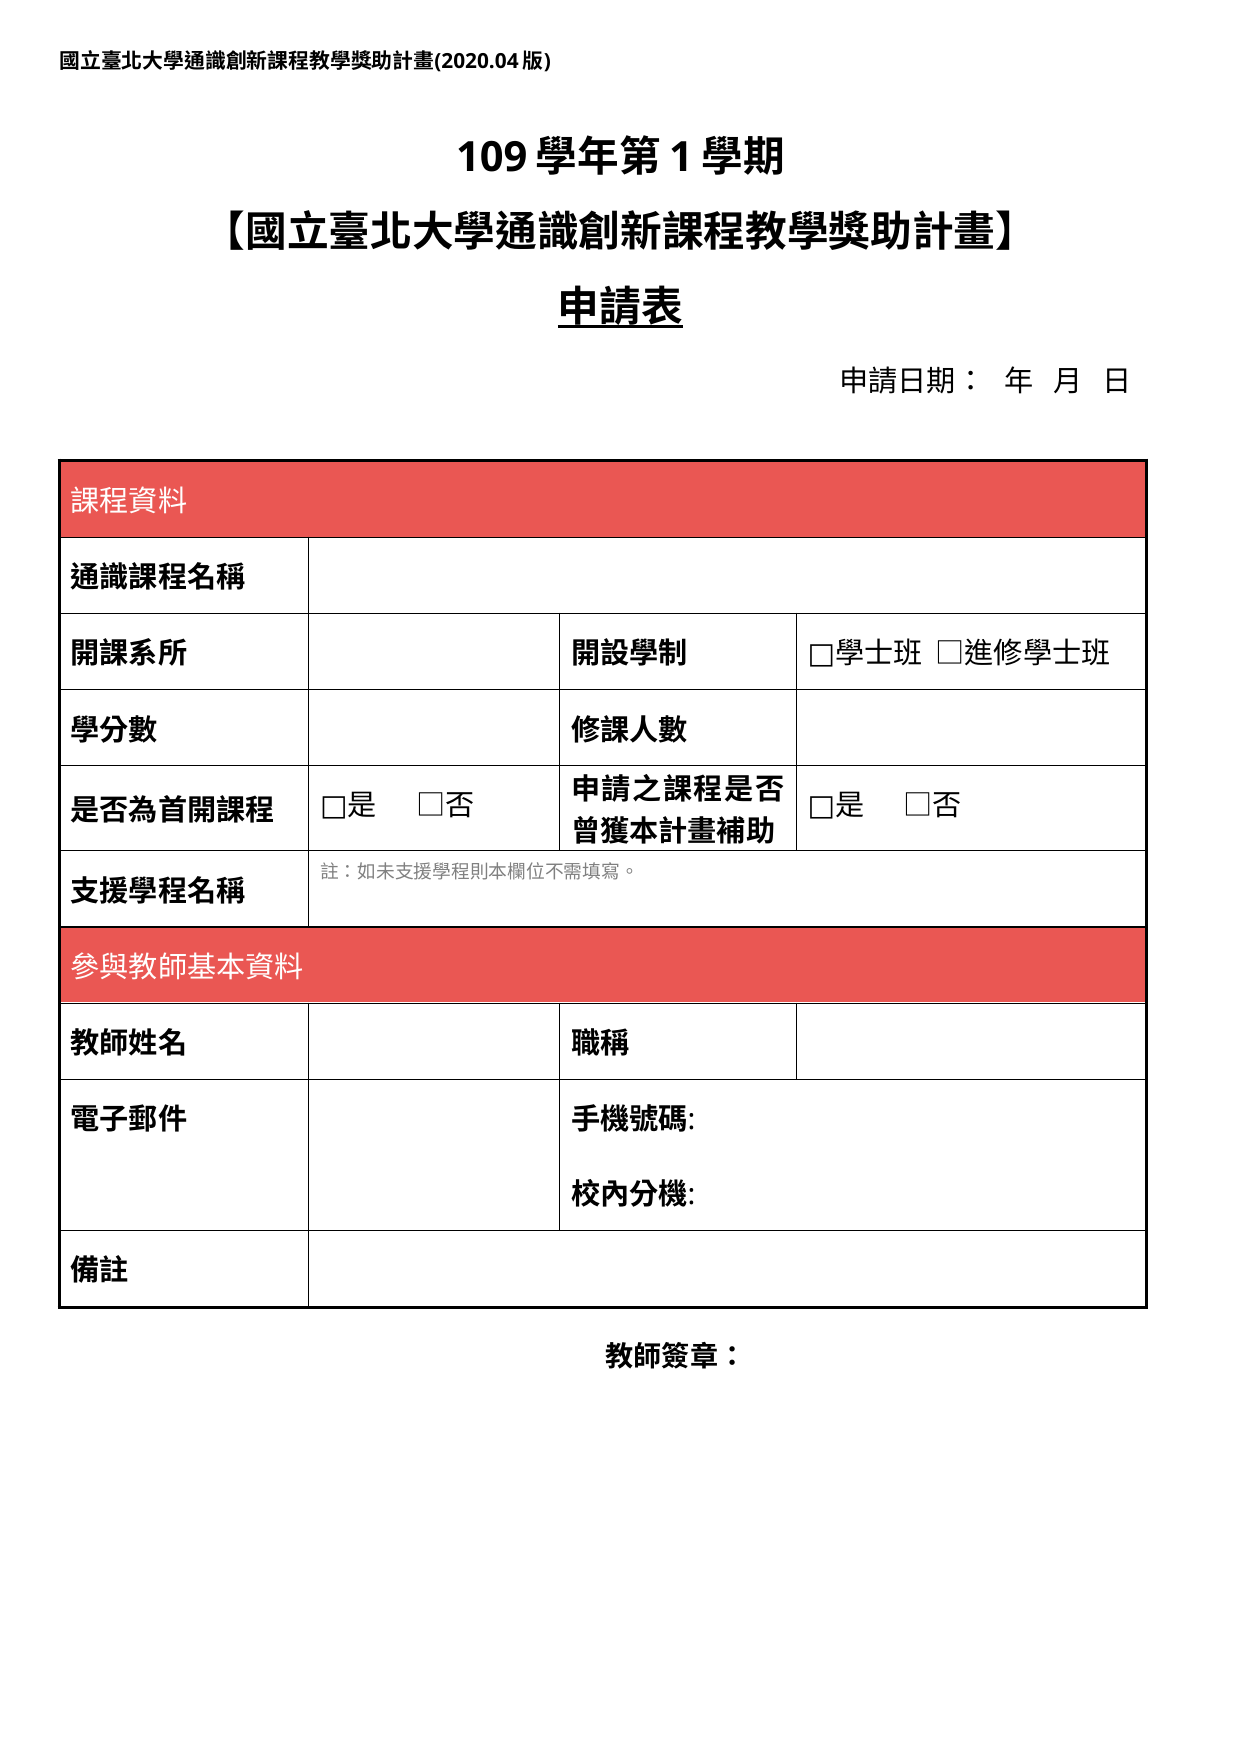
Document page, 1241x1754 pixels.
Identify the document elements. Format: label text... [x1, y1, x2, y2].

table_cell [309, 1231, 1145, 1306]
text 申請日期： 年 月 日 [47, 341, 1131, 416]
text 教師簽章： [605, 1346, 1181, 1371]
table_cell 開課系所 [61, 614, 308, 689]
table_cell [797, 1004, 1145, 1078]
table_header 課程資料 [61, 462, 1145, 537]
table_cell 申請之課程是否曾獲本計畫補助 [560, 766, 796, 850]
text 109學年第1學期 [59, 116, 1181, 191]
table_cell □是 □否 [797, 766, 1145, 850]
table_cell [309, 538, 1145, 613]
table_cell 教師姓名 [61, 1004, 308, 1078]
table_cell 通識課程名稱 [61, 538, 308, 613]
table_cell 是否為首開課程 [61, 766, 308, 850]
table_cell 參與教師基本資料 [61, 928, 1145, 1002]
text 【國立臺北大學通識創新課程教學獎助計畫】 [59, 191, 1181, 266]
table_cell 電子郵件 [61, 1080, 308, 1229]
table_cell [797, 690, 1145, 765]
table_cell [309, 1004, 559, 1078]
table_cell □是 □否 [309, 766, 559, 850]
table_cell [309, 690, 559, 765]
table_cell 手機號碼: 校內分機: [560, 1080, 1145, 1229]
table_cell 支援學程名稱 [61, 851, 308, 926]
table_cell 修課人數 [560, 690, 796, 765]
text 申請表 [59, 266, 1181, 341]
table_cell 學分數 [61, 690, 308, 765]
table_cell 備註 [61, 1231, 308, 1306]
table_cell □學士班 □進修學士班 [797, 614, 1145, 689]
table_cell 職稱 [560, 1004, 796, 1078]
table_cell 開設學制 [560, 614, 796, 689]
table_cell 註：如未支援學程則本欄位不需填寫。 [309, 851, 1145, 926]
table_cell [309, 614, 559, 689]
table_cell [309, 1080, 559, 1229]
